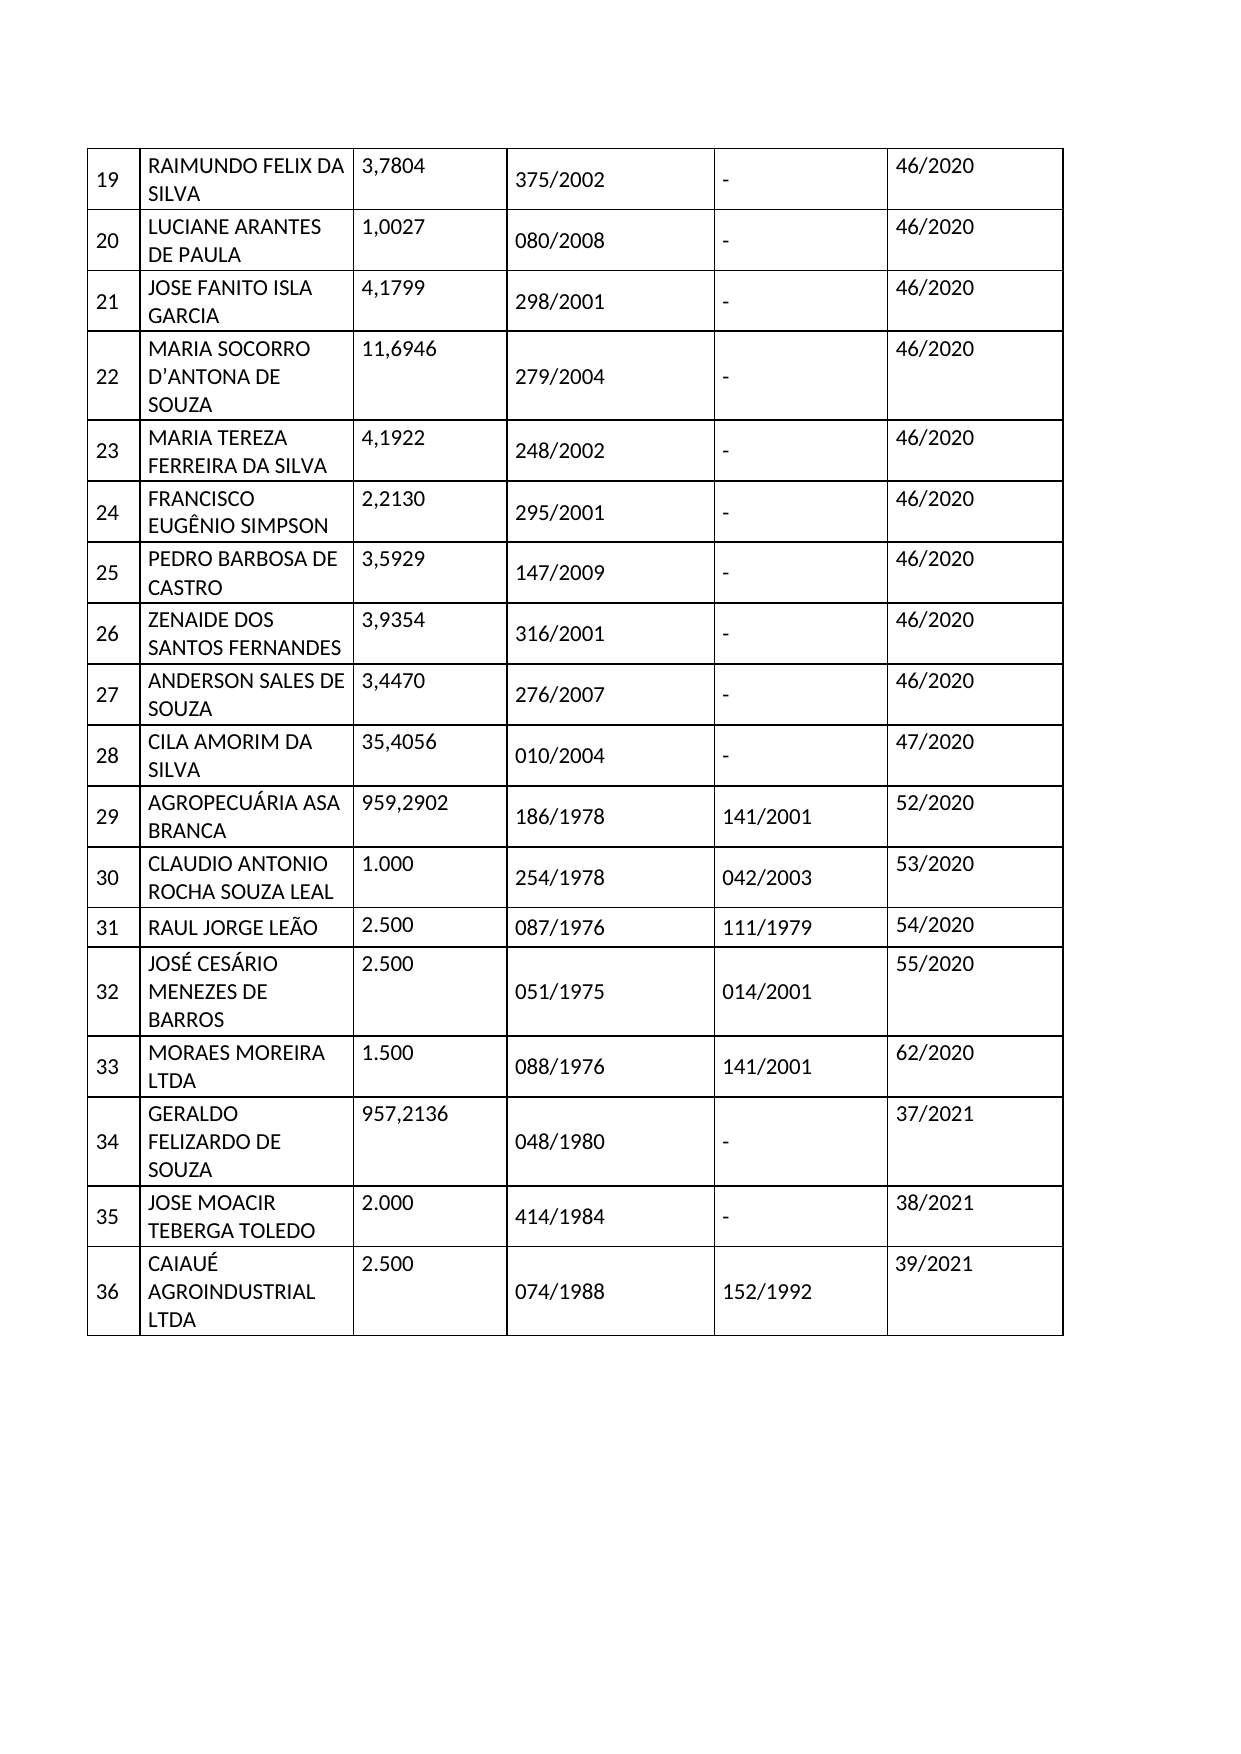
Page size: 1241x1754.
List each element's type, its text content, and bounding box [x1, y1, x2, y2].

table_cell 20 [88, 210, 139, 269]
table_cell 4,1922 [354, 421, 506, 480]
table_cell - [715, 665, 887, 724]
table_cell JOSE FANITO ISLA GARCIA [141, 271, 353, 330]
table_cell 33 [88, 1037, 139, 1096]
table_cell 298/2001 [508, 271, 714, 330]
table_cell 39/2021 [888, 1247, 1062, 1335]
table_cell 959,2902 [354, 787, 506, 846]
table_cell 34 [88, 1098, 139, 1185]
table_cell 2,2130 [354, 482, 506, 541]
table_cell 46/2020 [888, 210, 1062, 269]
table_cell 010/2004 [508, 726, 714, 785]
table_cell 048/1980 [508, 1098, 714, 1185]
table_cell 46/2020 [888, 421, 1062, 480]
table_cell RAIMUNDO FELIX DA SILVA [141, 149, 353, 208]
table_cell 22 [88, 332, 139, 419]
table_cell 35,4056 [354, 726, 506, 785]
table_cell 3,4470 [354, 665, 506, 724]
table_cell 1.000 [354, 848, 506, 907]
table_cell 53/2020 [888, 848, 1062, 907]
table_cell JOSE MOACIR TEBERGA TOLEDO [141, 1187, 353, 1246]
table_cell - [715, 421, 887, 480]
table_cell - [715, 271, 887, 330]
table_cell CLAUDIO ANTONIO ROCHA SOUZA LEAL [141, 848, 353, 907]
table_cell - [715, 210, 887, 269]
table_cell 3,9354 [354, 604, 506, 663]
table_cell 295/2001 [508, 482, 714, 541]
table_cell 014/2001 [715, 948, 887, 1035]
table_cell - [715, 726, 887, 785]
table_cell 46/2020 [888, 332, 1062, 419]
table_cell 2.500 [354, 1247, 506, 1335]
table_cell 316/2001 [508, 604, 714, 663]
table_cell 55/2020 [888, 948, 1062, 1035]
table_cell 19 [88, 149, 139, 208]
table_cell 080/2008 [508, 210, 714, 269]
table_cell CILA AMORIM DA SILVA [141, 726, 353, 785]
table_cell 051/1975 [508, 948, 714, 1035]
table_cell - [715, 543, 887, 602]
table_cell 62/2020 [888, 1037, 1062, 1096]
table_cell 2.000 [354, 1187, 506, 1246]
table_cell ANDERSON SALES DE SOUZA [141, 665, 353, 724]
table_cell MORAES MOREIRA LTDA [141, 1037, 353, 1096]
table_cell 23 [88, 421, 139, 480]
table_cell 1.500 [354, 1037, 506, 1096]
table_cell MARIA TEREZA FERREIRA DA SILVA [141, 421, 353, 480]
table_cell CAIAUÉ AGROINDUSTRIAL LTDA [141, 1247, 353, 1335]
table_cell 35 [88, 1187, 139, 1246]
table_cell 2.500 [354, 948, 506, 1035]
table_cell 30 [88, 848, 139, 907]
table_cell 375/2002 [508, 149, 714, 208]
table_cell 4,1799 [354, 271, 506, 330]
table_cell JOSÉ CESÁRIO MENEZES DE BARROS [141, 948, 353, 1035]
table_cell 248/2002 [508, 421, 714, 480]
table_cell 26 [88, 604, 139, 663]
table_cell 957,2136 [354, 1098, 506, 1185]
table_cell ZENAIDE DOS SANTOS FERNANDES [141, 604, 353, 663]
table_cell 47/2020 [888, 726, 1062, 785]
table_cell LUCIANE ARANTES DE PAULA [141, 210, 353, 269]
table_cell 36 [88, 1247, 139, 1335]
table_cell AGROPECUÁRIA ASA BRANCA [141, 787, 353, 846]
table_cell - [715, 482, 887, 541]
table_cell 46/2020 [888, 543, 1062, 602]
table_cell 141/2001 [715, 787, 887, 846]
table_cell - [715, 1098, 887, 1185]
table_cell 29 [88, 787, 139, 846]
table_cell 52/2020 [888, 787, 1062, 846]
table_cell 46/2020 [888, 665, 1062, 724]
table_cell 38/2021 [888, 1187, 1062, 1246]
table_cell 46/2020 [888, 271, 1062, 330]
table_cell 32 [88, 948, 139, 1035]
table_cell 186/1978 [508, 787, 714, 846]
table_cell 21 [88, 271, 139, 330]
table_cell 24 [88, 482, 139, 541]
table_cell 111/1979 [715, 908, 887, 946]
table_cell 276/2007 [508, 665, 714, 724]
table_cell 11,6946 [354, 332, 506, 419]
table_cell MARIA SOCORRO D’ANTONA DE SOUZA [141, 332, 353, 419]
table_cell - [715, 604, 887, 663]
table_cell 074/1988 [508, 1247, 714, 1335]
table_cell 3,7804 [354, 149, 506, 208]
table_cell PEDRO BARBOSA DE CASTRO [141, 543, 353, 602]
table_cell 147/2009 [508, 543, 714, 602]
table_cell 46/2020 [888, 604, 1062, 663]
table_cell 54/2020 [888, 908, 1062, 946]
table_cell 414/1984 [508, 1187, 714, 1246]
table_cell 27 [88, 665, 139, 724]
table_cell 31 [88, 908, 139, 946]
table_cell 088/1976 [508, 1037, 714, 1096]
table_cell FRANCISCO EUGÊNIO SIMPSON [141, 482, 353, 541]
table_cell RAUL JORGE LEÃO [141, 908, 353, 946]
table_cell 152/1992 [715, 1247, 887, 1335]
table_cell 28 [88, 726, 139, 785]
table_cell 2.500 [354, 908, 506, 946]
table_cell 254/1978 [508, 848, 714, 907]
table_cell 46/2020 [888, 482, 1062, 541]
table_cell 042/2003 [715, 848, 887, 907]
table_cell 3,5929 [354, 543, 506, 602]
table_cell 37/2021 [888, 1098, 1062, 1185]
table_cell 46/2020 [888, 149, 1062, 208]
table_cell 279/2004 [508, 332, 714, 419]
table_cell 141/2001 [715, 1037, 887, 1096]
table_cell - [715, 149, 887, 208]
table_cell 1,0027 [354, 210, 506, 269]
table_cell - [715, 1187, 887, 1246]
table_cell GERALDO FELIZARDO DE SOUZA [141, 1098, 353, 1185]
table_cell 25 [88, 543, 139, 602]
table_cell - [715, 332, 887, 419]
table_cell 087/1976 [508, 908, 714, 946]
